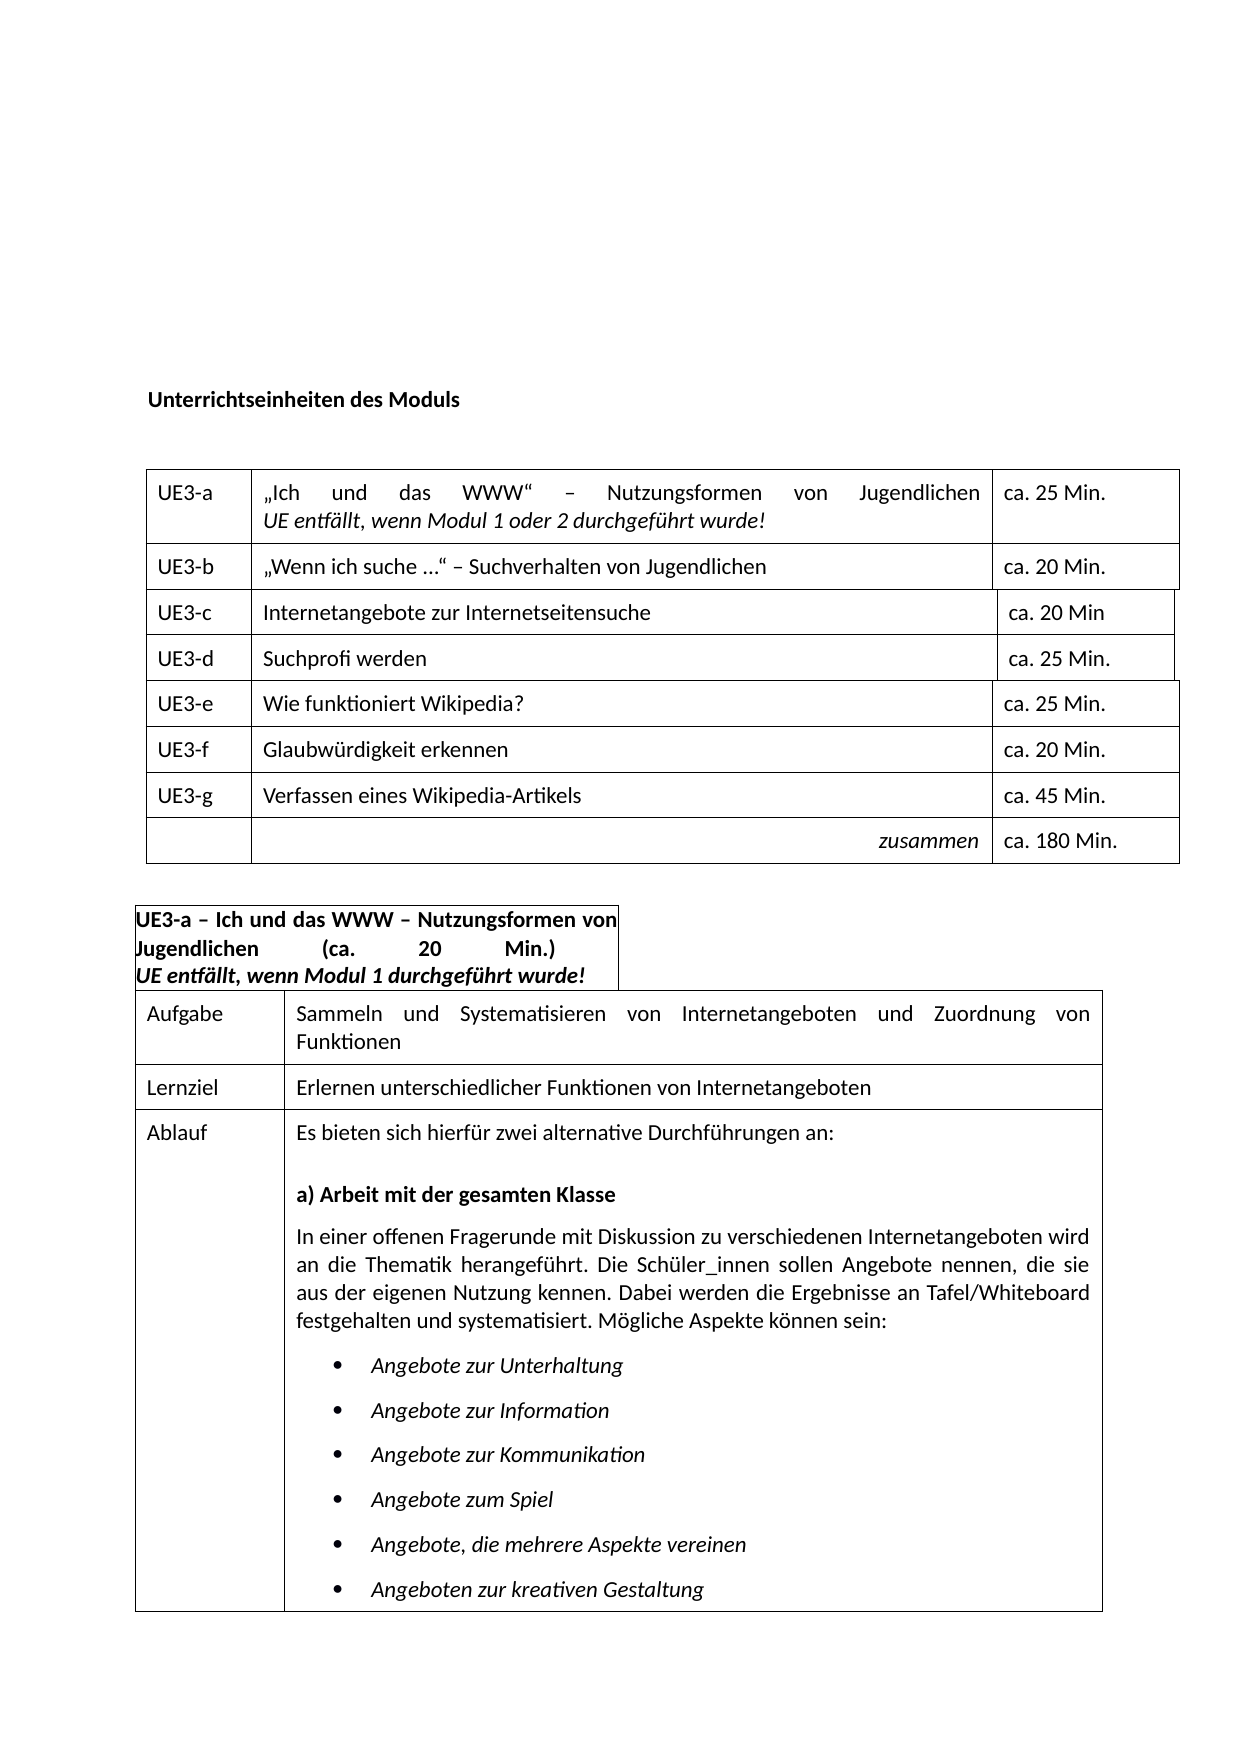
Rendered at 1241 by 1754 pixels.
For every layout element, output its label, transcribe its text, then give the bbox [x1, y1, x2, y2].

table_cell Sammeln und Systematisieren von Internetangeboten und Zuordnung von Funktionen [285, 991, 1102, 1063]
table_cell UE3-b [147, 544, 251, 589]
table_cell ca. 20 Min. [993, 544, 1179, 589]
table_cell [147, 818, 251, 863]
table_header ca. 25 Min. [993, 470, 1179, 543]
table_cell Wie funktioniert Wikipedia? [252, 681, 992, 726]
table_cell ca. 20 Min [998, 590, 1174, 634]
table_header UE3-a [147, 470, 251, 543]
table_cell Internetangebote zur Internetseitensuche [252, 590, 997, 634]
table_header [619, 905, 1097, 990]
table_cell Es bieten sich hierfür zwei alternative Durchführungen an: a) Arbeit mit der gesamten Klasse In einer offenen Fragerunde mit Diskussion zu verschiedenen Internetangeboten wird an die Thematik herangeführt. Die Schüler_innen sollen Angebote nennen, die sie aus der eigenen Nutzung kennen. Dabei werden die Ergebnisse an Tafel/Whiteboard festgehalten und systematisiert. Mögliche Aspekte können sein: Angebote zur Unterhaltung Angebote zur Information Angebote zur Kommunikation Angebote zum Spiel Angebote, die mehrere Aspekte vereinen Angeboten zur kreativen Gestaltung Dienstleitungsangebote (z.B. Online-Banking, Online-Shopping etc.) Neben der jeweiligen Internetseite sollten auch genaue Funktionen und Möglichkeiten abgefragt werden. Dies ist vor allem in Bezug auf Soziale Netzwerke interessant, die mehrere Angebote vereinen. Gleichzeitig kann hier auf mögliche Nachteile eingegangen werden, z.B. nur sehr kurze Informationen, Weiterverlinkung auf unbekannte Seiten, Überforderungsgefühl aufgrund des umfangreichen Angebotes etc. Materialblatt_INTERNET_01 trägt die wichtigsten Nutzungsszenarien im Internet zusammen. b) Arbeit in Kleingruppen Die Arbeit in Kleingruppen ermöglicht eine vergleichende Analyse der Ergebnisse und kann somit zu einer differenzierteren Auseinandersetzung beitragen. Dabei sollen max. vier Schüler_innen die Systematisierung von Internetangeboten selbst erarbeiten. Hilfreich sind fokussierte Frage- oder Aufgabenstellungen: Tragt in eurer Gruppe Internetangebote, die ihr kennt, zusammen und ordnet sie in verschiedene Gruppen. Beachtet bitte dabei, dass verschiedene Seiten auch ganz unterschiedliche Ziele haben. Das Schema kann auf verschiedene Art und Weise erstellt werden. Sinnvoll ist z.B. die Strukturierung auf Flipchart-Papier oder einem Plakat. Anschließend werden die einzelnen Gruppenergebnisse durch die Schüler_innen vorgestellt und in der gesamten Klasse verglichen und diskutiert. [285, 1110, 1102, 1611]
table_cell Ablauf [136, 1110, 284, 1611]
table_cell Lernziel [136, 1065, 284, 1109]
table_cell zusammen [252, 818, 992, 863]
table_cell ca. 20 Min. [993, 727, 1179, 772]
table_header [1098, 905, 1102, 990]
table_cell Aufgabe [136, 991, 284, 1063]
table_cell ca. 180 Min. [993, 818, 1179, 863]
table_cell ca. 25 Min. [998, 635, 1174, 680]
table_cell Suchprofi werden [252, 635, 997, 680]
table_header UE3-a – Ich und das WWW – Nutzungsformen von Jugendlichen (ca. 20 Min.) UE entfällt, wenn Modul 1 durchgeführt wurde! [136, 906, 618, 990]
table_cell [1175, 590, 1179, 634]
table_cell ca. 45 Min. [993, 773, 1179, 817]
table_cell Glaubwürdigkeit erkennen [252, 727, 992, 772]
table_cell UE3-e [147, 681, 251, 726]
table_cell ca. 25 Min. [993, 681, 1179, 726]
text Unterrichtseinheiten des Moduls [148, 385, 1093, 413]
table_cell UE3-g [147, 773, 251, 817]
table_cell UE3-c [147, 590, 251, 634]
table_cell Erlernen unterschiedlicher Funktionen von Internetangeboten [285, 1065, 1102, 1109]
table_cell UE3-d [147, 635, 251, 680]
table_cell UE3-f [147, 727, 251, 772]
table_cell [1175, 634, 1179, 680]
table_cell Verfassen eines Wikipedia-Artikels [252, 773, 992, 817]
table_cell „Wenn ich suche ...“ – Suchverhalten von Jugendlichen [252, 544, 992, 589]
table_header „Ich und das WWW“ – Nutzungsformen von Jugendlichen UE entfällt, wenn Modul 1 oder 2 durchgeführt wurde! [252, 470, 992, 543]
